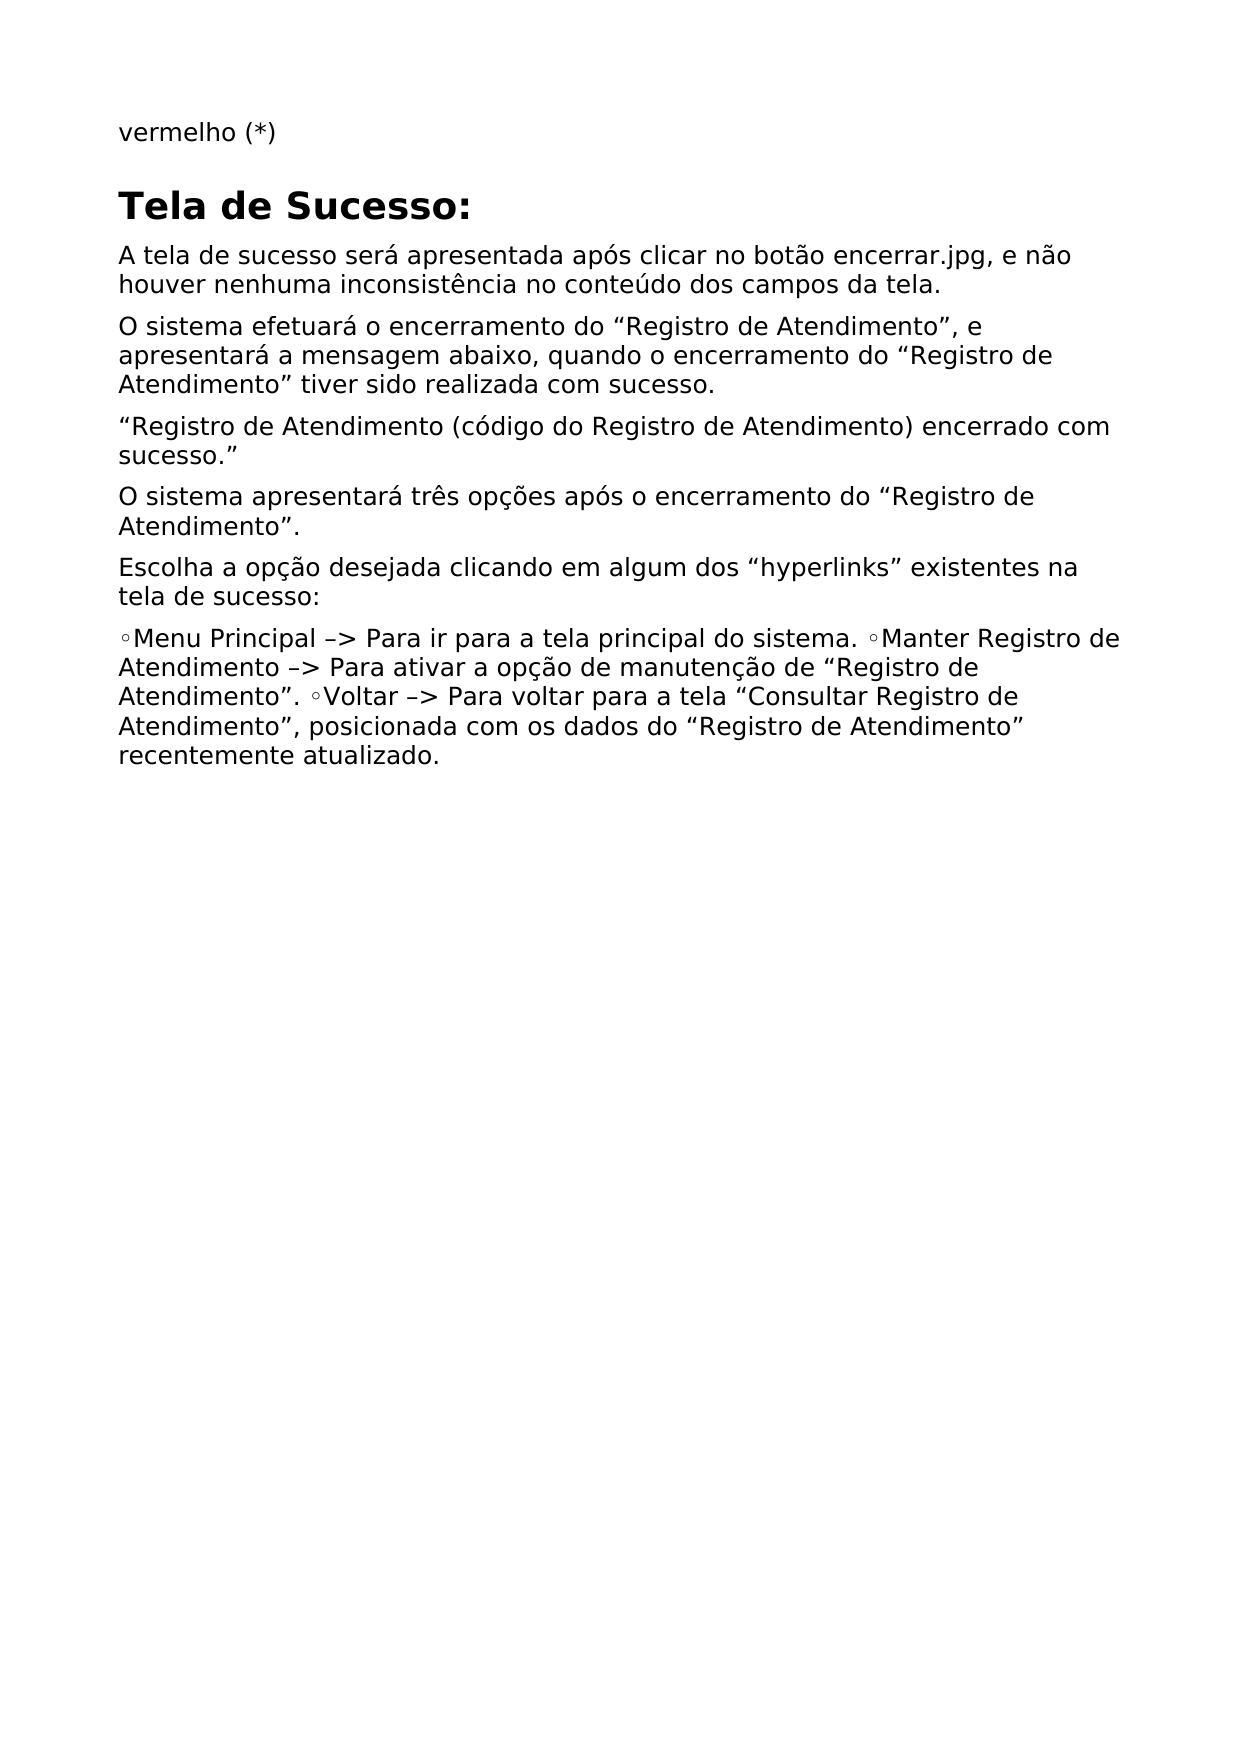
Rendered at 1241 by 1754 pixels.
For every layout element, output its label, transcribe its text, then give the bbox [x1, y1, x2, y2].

text vermelho (*) [118, 118, 1122, 147]
text A tela de sucesso será apresentada após clicar no botão encerrar.jpg, e não houver nenhuma inconsistência no conteúdo dos campos da tela. [118, 241, 1122, 299]
subtitle Tela de Sucesso: [118, 185, 1122, 228]
text O sistema efetuará o encerramento do “Registro de Atendimento”, e apresentará a mensagem abaixo, quando o encerramento do “Registro de Atendimento” tiver sido realizada com sucesso. [118, 312, 1122, 399]
text “Registro de Atendimento (código do Registro de Atendimento) encerrado com sucesso.” [118, 412, 1122, 470]
text Escolha a opção desejada clicando em algum dos “hyperlinks” existentes na tela de sucesso: [118, 553, 1122, 612]
text O sistema apresentará três opções após o encerramento do “Registro de Atendimento”. [118, 483, 1122, 541]
text ◦Menu Principal –> Para ir para a tela principal do sistema. ◦Manter Registro de Atendimento –> Para ativar a opção de manutenção de “Registro de Atendimento”. ◦Voltar –> Para voltar para a tela “Consultar Registro de Atendimento”, posicionada com os dados do “Registro de Atendimento” recentemente atualizado. [118, 624, 1122, 770]
